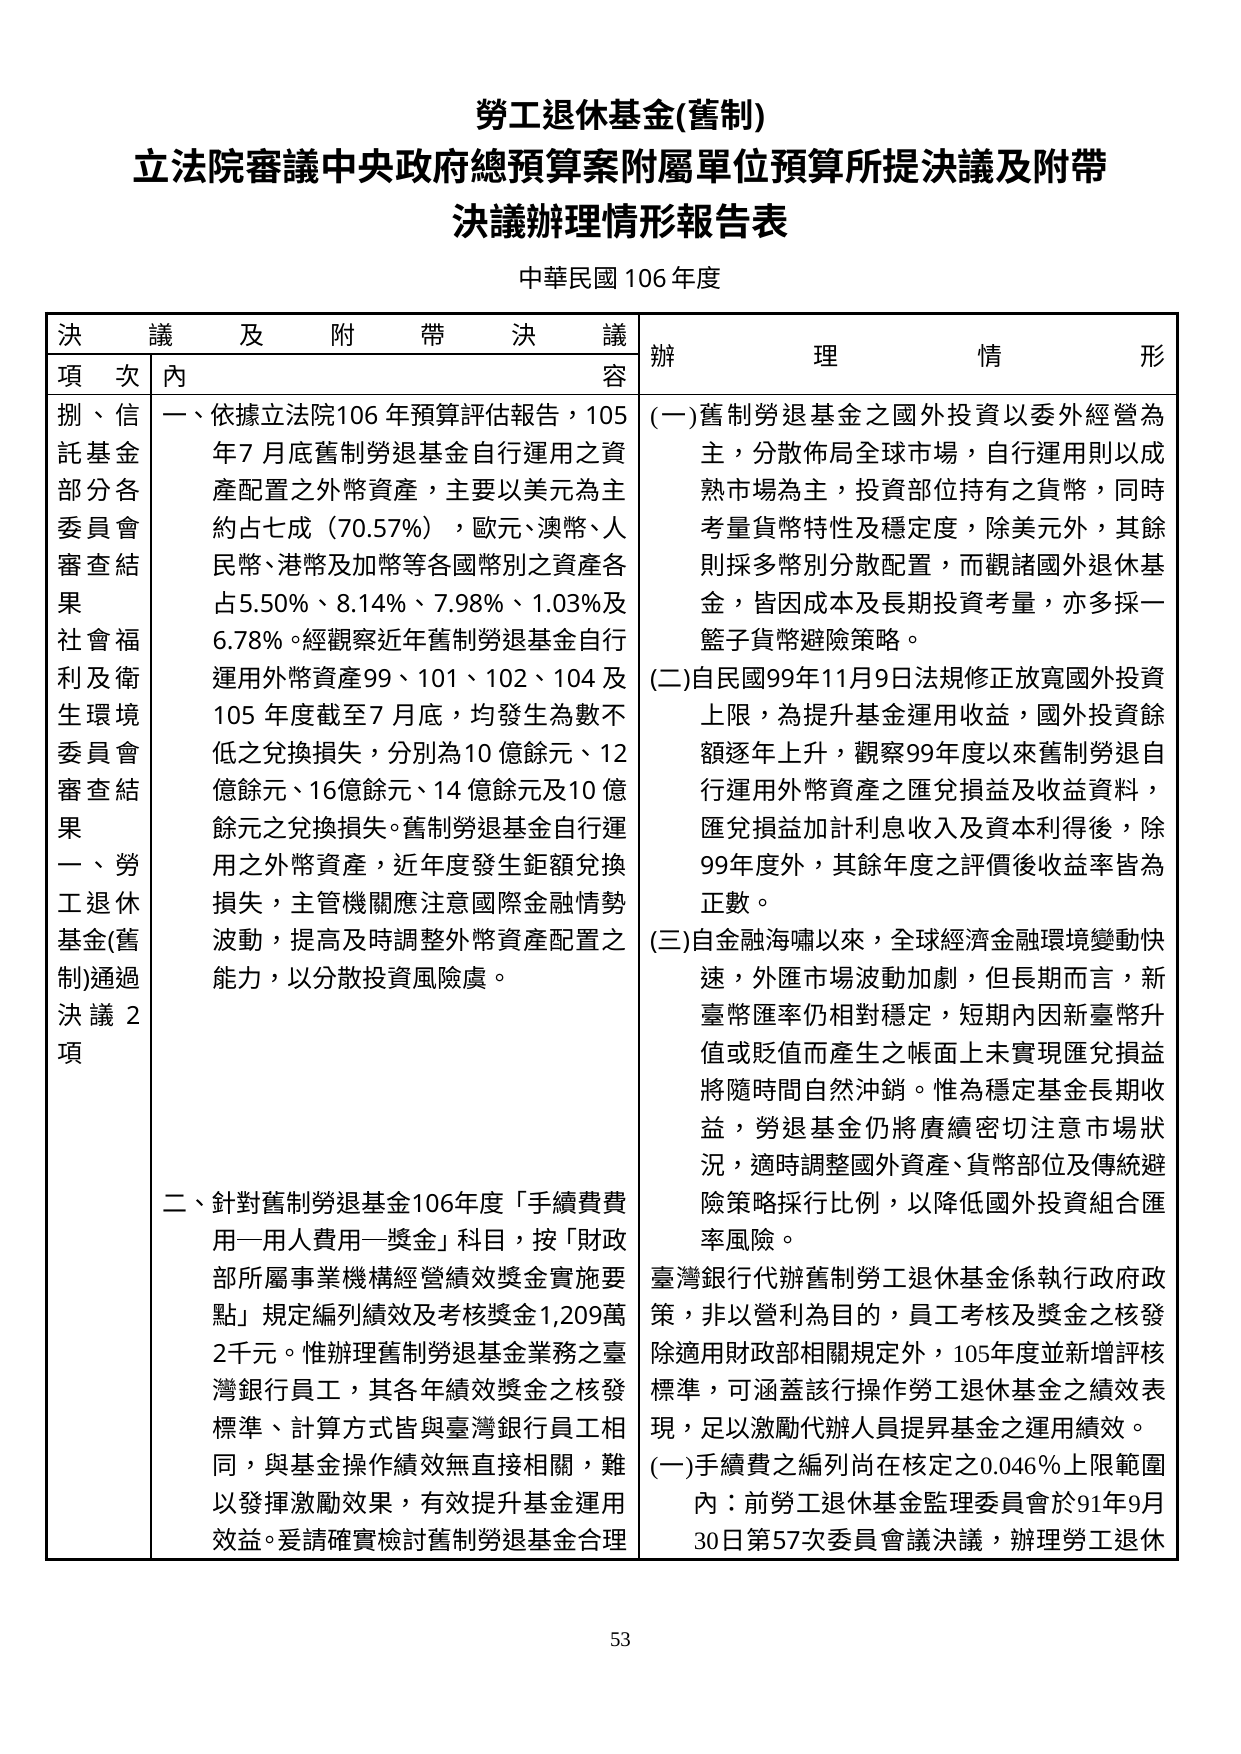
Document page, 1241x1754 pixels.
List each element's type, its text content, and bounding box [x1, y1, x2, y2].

table_cell 內容 [152, 355, 638, 394]
table_header 辦理情形 [640, 315, 1176, 394]
table_header 決議及附帶決議 [48, 315, 638, 353]
table_cell (一)舊制勞退基金之國外投資以委外經營為主，分散佈局全球市場，自行運用則以成熟市場為主，投資部位持有之貨幣，同時考量貨幣特性及穩定度，除美元外，其餘則採多幣別分散配置，而觀諸國外退休基金，皆因成本及長期投資考量，亦多採一籃子貨幣避險策略。 (二)自民國99年11月9日法規修正放寬國外投資上限，為提升基金運用收益，國外投資餘額逐年上升，觀察99年度以來舊制勞退自行運用外幣資產之匯兌損益及收益資料，匯兌損益加計利息收入及資本利得後，除99年度外，其餘年度之評價後收益率皆為正數。 (三)自金融海嘯以來，全球經濟金融環境變動快速，外匯市場波動加劇，但長期而言，新臺幣匯率仍相對穩定，短期內因新臺幣升值或貶值而產生之帳面上未實現匯兌損益將隨時間自然沖銷。惟為穩定基金長期收益，勞退基金仍將賡續密切注意市場狀況，適時調整國外資產、貨幣部位及傳統避險策略採行比例，以降低國外投資組合匯率風險。 臺灣銀行代辦舊制勞工退休基金係執行政府政策，非以營利為目的，員工考核及獎金之核發除適用財政部相關規定外，105年度並新增評核標準，可涵蓋該行操作勞工退休基金之績效表現，足以激勵代辦人員提昇基金之運用績效。 (一)手續費之編列尚在核定之0.046％上限範圍內：前勞工退休基金監理委員會於91年9月30日第57次委員會議決議，辦理勞工退休 [640, 395, 1176, 1558]
table_cell 一、依據立法院106 年預算評估報告，105 年7 月底舊制勞退基金自行運用之資產配置之外幣資產，主要以美元為主約占七成（70.57%），歐元、澳幣、人民幣、港幣及加幣等各國幣別之資產各占5.50%、8.14%、7.98%、1.03%及6.78%。經觀察近年舊制勞退基金自行運用外幣資產99、101、102、104 及105 年度截至7 月底，均發生為數不低之兌換損失，分別為10 億餘元、12 億餘元、16億餘元、14 億餘元及10 億餘元之兌換損失。舊制勞退基金自行運用之外幣資產，近年度發生鉅額兌換損失，主管機關應注意國際金融情勢波動，提高及時調整外幣資產配置之能力，以分散投資風險虞。 二、針對舊制勞退基金106年度「手續費費用─用人費用─獎金」科目，按「財政部所屬事業機構經營績效獎金實施要點」規定編列績效及考核獎金1,209萬2千元。惟辦理舊制勞退基金業務之臺灣銀行員工，其各年績效獎金之核發標準、計算方式皆與臺灣銀行員工相同，與基金操作績效無直接相關，難以發揮激勵效果，有效提升基金運用效益。爰請確實檢討舊制勞退基金合理 [152, 395, 638, 1558]
table_cell 項次 [48, 355, 150, 394]
table_cell 捌、信託基金部分各委員會審查結果 社會福利及衛生環境委員會審查結果 一、勞工退休基金(舊制)通過決議2項 [48, 395, 150, 1558]
